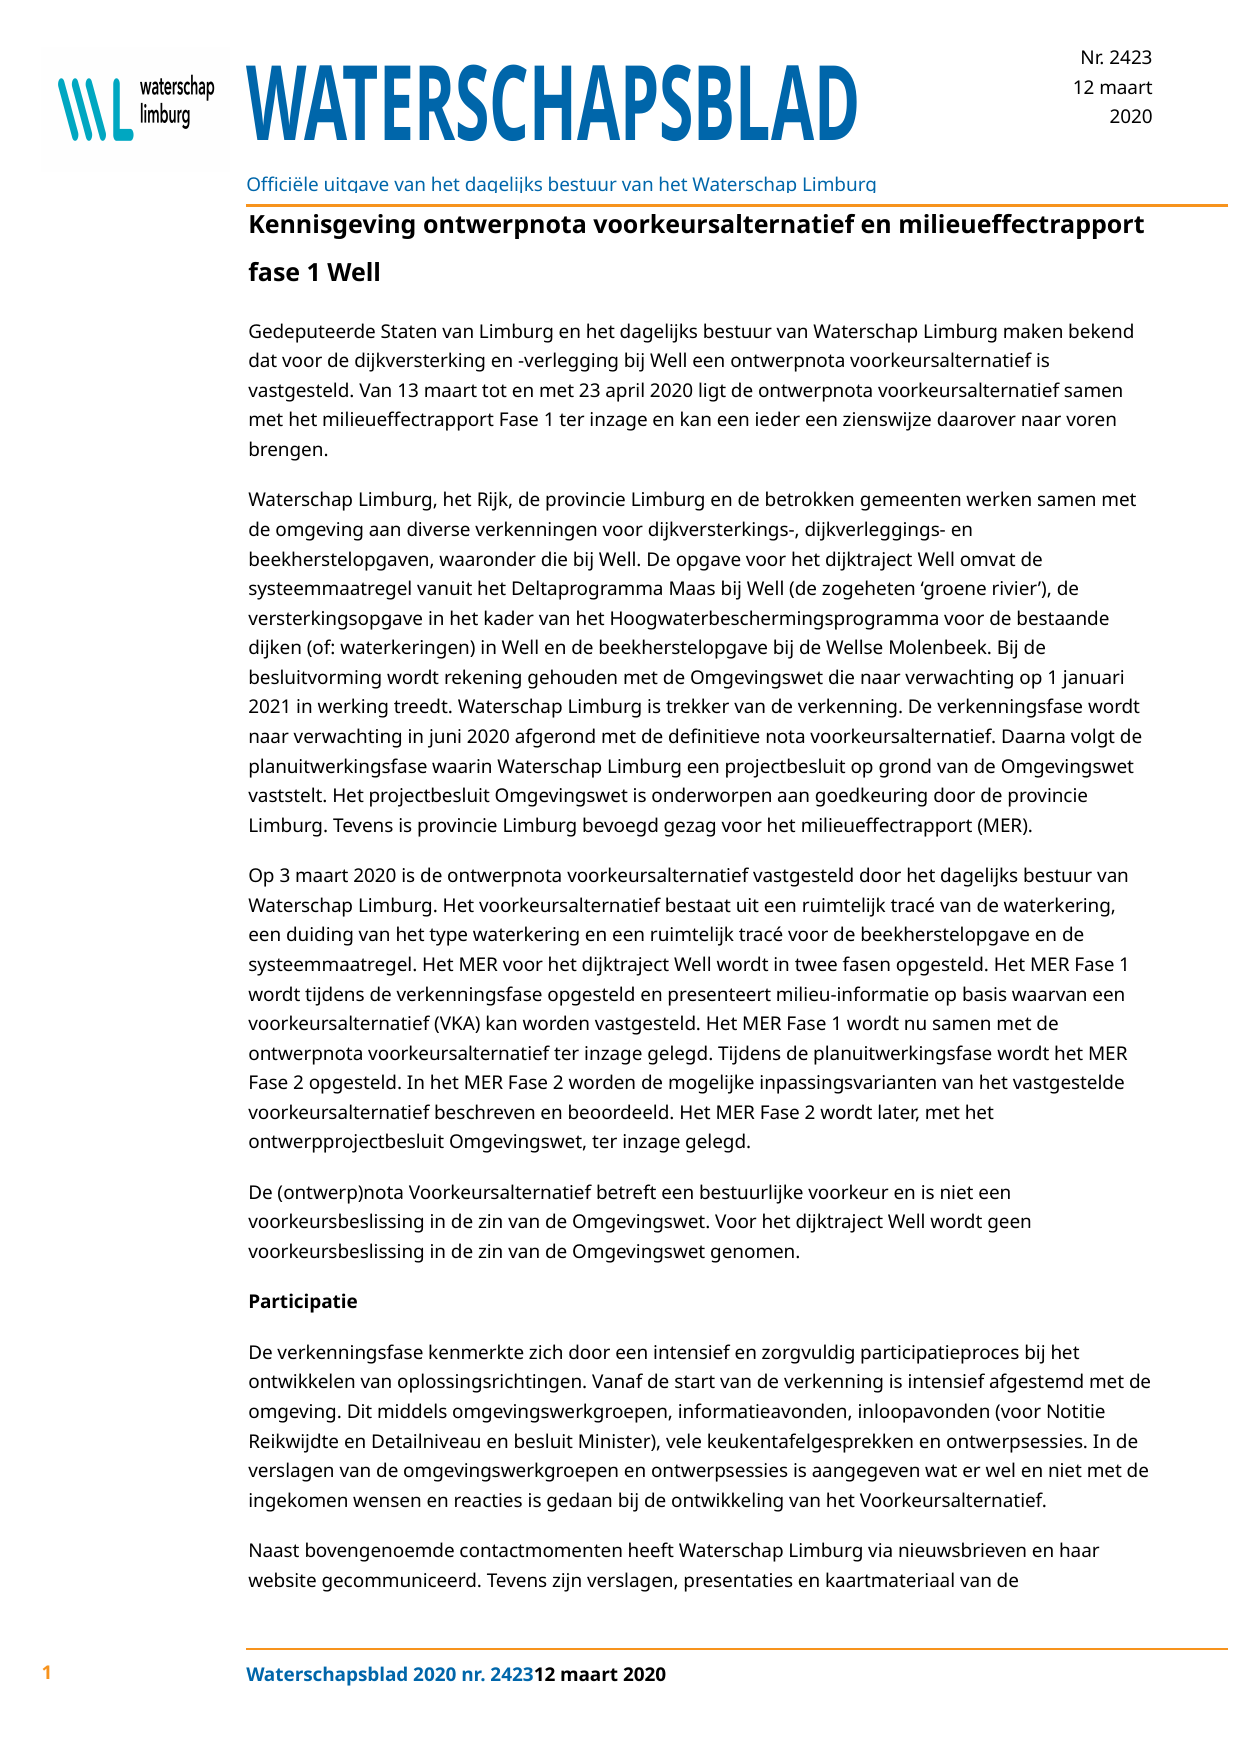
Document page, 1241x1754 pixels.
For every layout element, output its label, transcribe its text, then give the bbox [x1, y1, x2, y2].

text Kennisgeving ontwerpnota voorkeursalternatief en milieueffectrapport fase 1 Well [248, 207, 1152, 288]
text Participatie [248, 1289, 1152, 1314]
text Op 3 maart 2020 is de ontwerpnota voorkeursalternatief vastgesteld door het dagelijks bestuur van Waterschap Limburg. Het voorkeursalternatief bestaat uit een ruimtelijk tracé van de waterkering, een duiding van het type waterkering en een ruimtelijk tracé voor de beekherstelopgave en de systeemmaatregel. Het MER voor het dijktraject Well wordt in twee fasen opgesteld. Het MER Fase 1 wordt tijdens de verkenningsfase opgesteld en presenteert milieu-informatie op basis waarvan een voorkeursalternatief (VKA) kan worden vastgesteld. Het MER Fase 1 wordt nu samen met de ontwerpnota voorkeursalternatief ter inzage gelegd. Tijdens de planuitwerkingsfase wordt het MER Fase 2 opgesteld. In het MER Fase 2 worden de mogelijke inpassingsvarianten van het vastgestelde voorkeursalternatief beschreven en beoordeeld. Het MER Fase 2 wordt later, met het ontwerpprojectbesluit Omgevingswet, ter inzage gelegd. [248, 862, 1152, 1154]
picture [41, 47, 231, 172]
text De (ontwerp)nota Voorkeursalternatief betreft een bestuurlijke voorkeur en is niet een voorkeursbeslissing in de zin van de Omgevingswet. Voor het dijktraject Well wordt geen voorkeursbeslissing in de zin van de Omgevingswet genomen. [248, 1179, 1152, 1264]
text Gedeputeerde Staten van Limburg en het dagelijks bestuur van Waterschap Limburg maken bekend dat voor de dijkversterking en -verlegging bij Well een ontwerpnota voorkeursalternatief is vastgesteld. Van 13 maart tot en met 23 april 2020 ligt de ontwerpnota voorkeursalternatief samen met het milieueffectrapport Fase 1 ter inzage en kan een ieder een zienswijze daarover naar voren brengen. [248, 318, 1152, 462]
text Waterschap Limburg, het Rijk, de provincie Limburg en de betrokken gemeenten werken samen met de omgeving aan diverse verkenningen voor dijkversterkings-, dijkverleggings- en beekherstelopgaven, waaronder die bij Well. De opgave voor het dijktraject Well omvat de systeemmaatregel vanuit het Deltaprogramma Maas bij Well (de zogeheten ‘groene rivier’), de versterkingsopgave in het kader van het Hoogwaterbeschermingsprogramma voor de bestaande dijken (of: waterkeringen) in Well en de beekherstelopgave bij de Wellse Molenbeek. Bij de besluitvorming wordt rekening gehouden met de Omgevingswet die naar verwachting op 1 januari 2021 in werking treedt. Waterschap Limburg is trekker van de verkenning. De verkenningsfase wordt naar verwachting in juni 2020 afgerond met de definitieve nota voorkeursalternatief. Daarna volgt de planuitwerkingsfase waarin Waterschap Limburg een projectbesluit op grond van de Omgevingswet vaststelt. Het projectbesluit Omgevingswet is onderworpen aan goedkeuring door de provincie Limburg. Tevens is provincie Limburg bevoegd gezag voor het milieueffectrapport (MER). [248, 487, 1152, 838]
text De verkenningsfase kenmerkte zich door een intensief en zorgvuldig participatieproces bij het ontwikkelen van oplossingsrichtingen. Vanaf de start van de verkenning is intensief afgestemd met de omgeving. Dit middels omgevingswerkgroepen, informatieavonden, inloopavonden (voor Notitie Reikwijdte en Detailniveau en besluit Minister), vele keukentafelgesprekken en ontwerpsessies. In de verslagen van de omgevingswerkgroepen en ontwerpsessies is aangegeven wat er wel en niet met de ingekomen wensen en reacties is gedaan bij de ontwikkeling van het Voorkeursalternatief. [248, 1339, 1152, 1513]
text Naast bovengenoemde contactmomenten heeft Waterschap Limburg via nieuwsbrieven en haar website gecommuniceerd. Tevens zijn verslagen, presentaties en kaartmateriaal van de [248, 1537, 1152, 1593]
